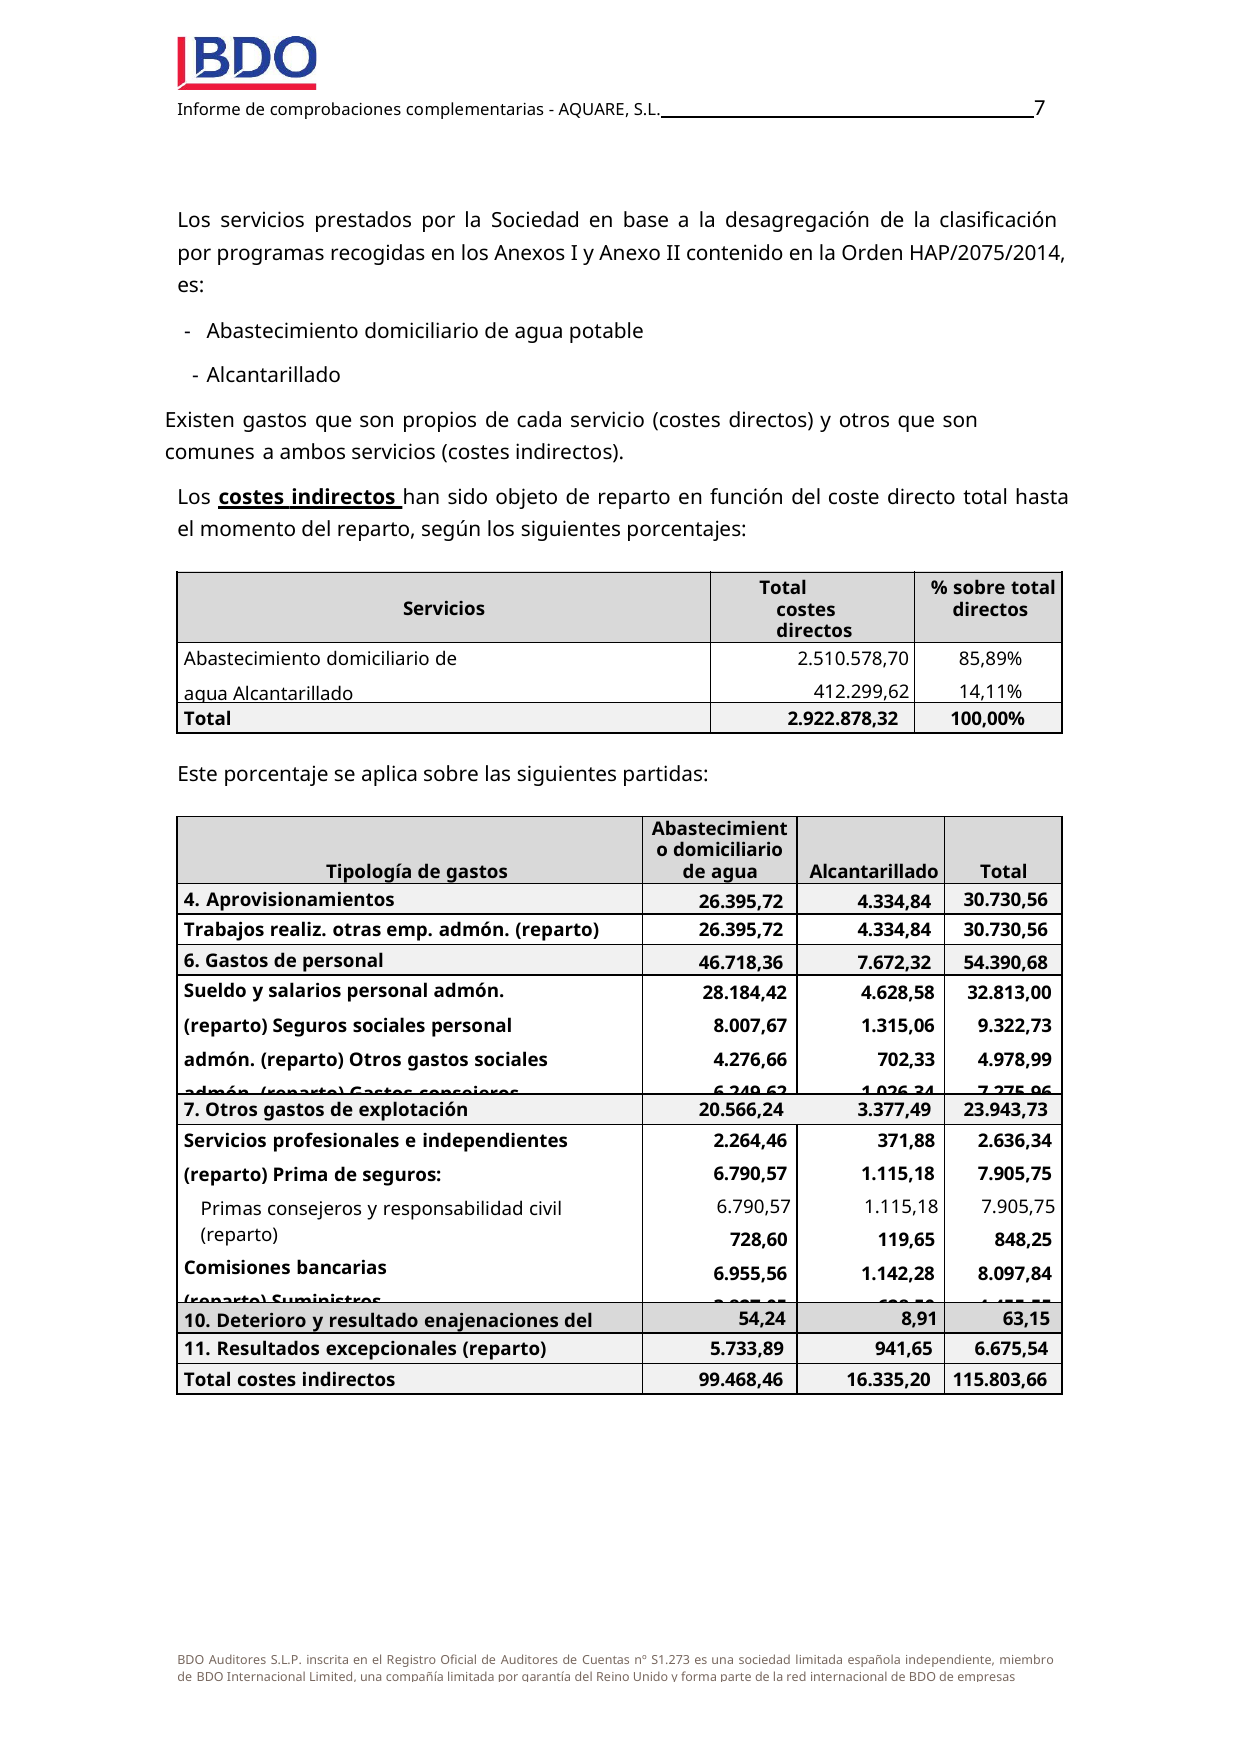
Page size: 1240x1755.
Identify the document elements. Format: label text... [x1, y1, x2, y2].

table_cell 371,88 1.115,18 1.115,18 119,65 1.142,28 628,50 [798, 1125, 944, 1302]
table_cell 6. Gastos de personal [178, 945, 642, 974]
table_cell 54,24 [643, 1303, 796, 1332]
table_cell 2.264,46 6.790,57 6.790,57 728,60 6.955,56 3.827,05 [643, 1125, 796, 1302]
table_cell 16.335,20 [798, 1364, 944, 1393]
table_cell 5.733,89 [643, 1334, 796, 1363]
table_cell 26.395,72 [643, 884, 796, 913]
text Este porcentaje se aplica sobre las siguientes partidas: [177, 759, 1075, 788]
table_cell 2.636,34 7.905,75 7.905,75 848,25 8.097,84 4.455,55 [945, 1125, 1061, 1302]
table_cell 10. Deterioro y resultado enajenaciones del inmov. [178, 1303, 642, 1332]
table_cell 8,91 [798, 1303, 944, 1332]
table_cell 26.395,72 [643, 915, 796, 944]
list Abastecimiento domiciliario de agua potable [184, 316, 1075, 344]
table_cell 2.510.578,70 412.299,62 [711, 643, 914, 702]
table_cell 46.718,36 [643, 945, 796, 974]
table_header Abastecimiento domiciliario de agua [643, 817, 796, 883]
table_header Alcantarillado [798, 817, 944, 883]
table_header Tipología de gastos [178, 817, 642, 883]
table_cell 7.672,32 [798, 945, 944, 974]
table_cell 30.730,56 [945, 915, 1061, 944]
text Los servicios prestados por la Sociedad en base a la desagregación de la clasificación por programas recogidas en los Anexos I y Anexo II contenido en la Orden HAP/2075/2014, es: [177, 205, 1075, 299]
table_header Servicios [178, 573, 710, 642]
table_cell 28.184,42 8.007,67 4.276,66 6.249,62 [643, 976, 796, 1093]
table_cell 54.390,68 [945, 945, 1061, 974]
table_cell 2.922.878,32 [711, 703, 914, 732]
table_cell 4. Aprovisionamientos [178, 884, 642, 913]
table_cell Sueldo y salarios personal admón. (reparto) Seguros sociales personal admón. (reparto) Otros gastos sociales admón. (reparto) Gastos consejeros (reparto) [178, 976, 642, 1093]
table_cell 63,15 [945, 1303, 1061, 1332]
table_header Total [945, 817, 1061, 883]
table_cell 6.675,54 [945, 1334, 1061, 1363]
table_cell Total costes indirectos [178, 1364, 642, 1393]
table_cell 100,00% [915, 703, 1061, 732]
table_cell 11. Resultados excepcionales (reparto) [178, 1334, 642, 1363]
table_cell Total [178, 703, 710, 732]
list Alcantarillado [192, 360, 1075, 388]
table_cell 115.803,66 [945, 1364, 1061, 1393]
table_header % sobre total directos [915, 573, 1061, 642]
text Los costes indirectos han sido objeto de reparto en función del coste directo total hasta el momento del reparto, según los siguientes porcentajes: [177, 482, 1075, 543]
table_cell Servicios profesionales e independientes (reparto) Prima de seguros: Primas consejeros y responsabilidad civil (reparto) Comisiones bancarias (reparto) Suministros (reparto) Pérdidas de créditos comerciales incobrables [178, 1125, 642, 1302]
table_cell 941,65 [798, 1334, 944, 1363]
table_cell 99.468,46 [643, 1364, 796, 1393]
table_cell 85,89% 14,11% [915, 643, 1061, 702]
table_cell Abastecimiento domiciliario de agua Alcantarillado [178, 643, 710, 702]
table_cell 23.943,73 [945, 1095, 1061, 1124]
table_header Total costes directos [711, 573, 914, 642]
table_cell 7. Otros gastos de explotación [178, 1095, 642, 1124]
table_cell 32.813,00 9.322,73 4.978,99 7.275,96 [945, 976, 1061, 1093]
table_cell 4.628,58 1.315,06 702,33 1.026,34 [798, 976, 944, 1093]
table_cell 4.334,84 [798, 884, 944, 913]
table_cell Trabajos realiz. otras emp. admón. (reparto) [178, 915, 642, 944]
table_cell 4.334,84 [798, 915, 944, 944]
table_cell 30.730,56 [945, 884, 1061, 913]
text Existen gastos que son propios de cada servicio (costes directos) y otros que son comunes a ambos servicios (costes indirectos). [164, 405, 1063, 466]
table_cell 20.566,24 3.377,49 [643, 1095, 944, 1124]
